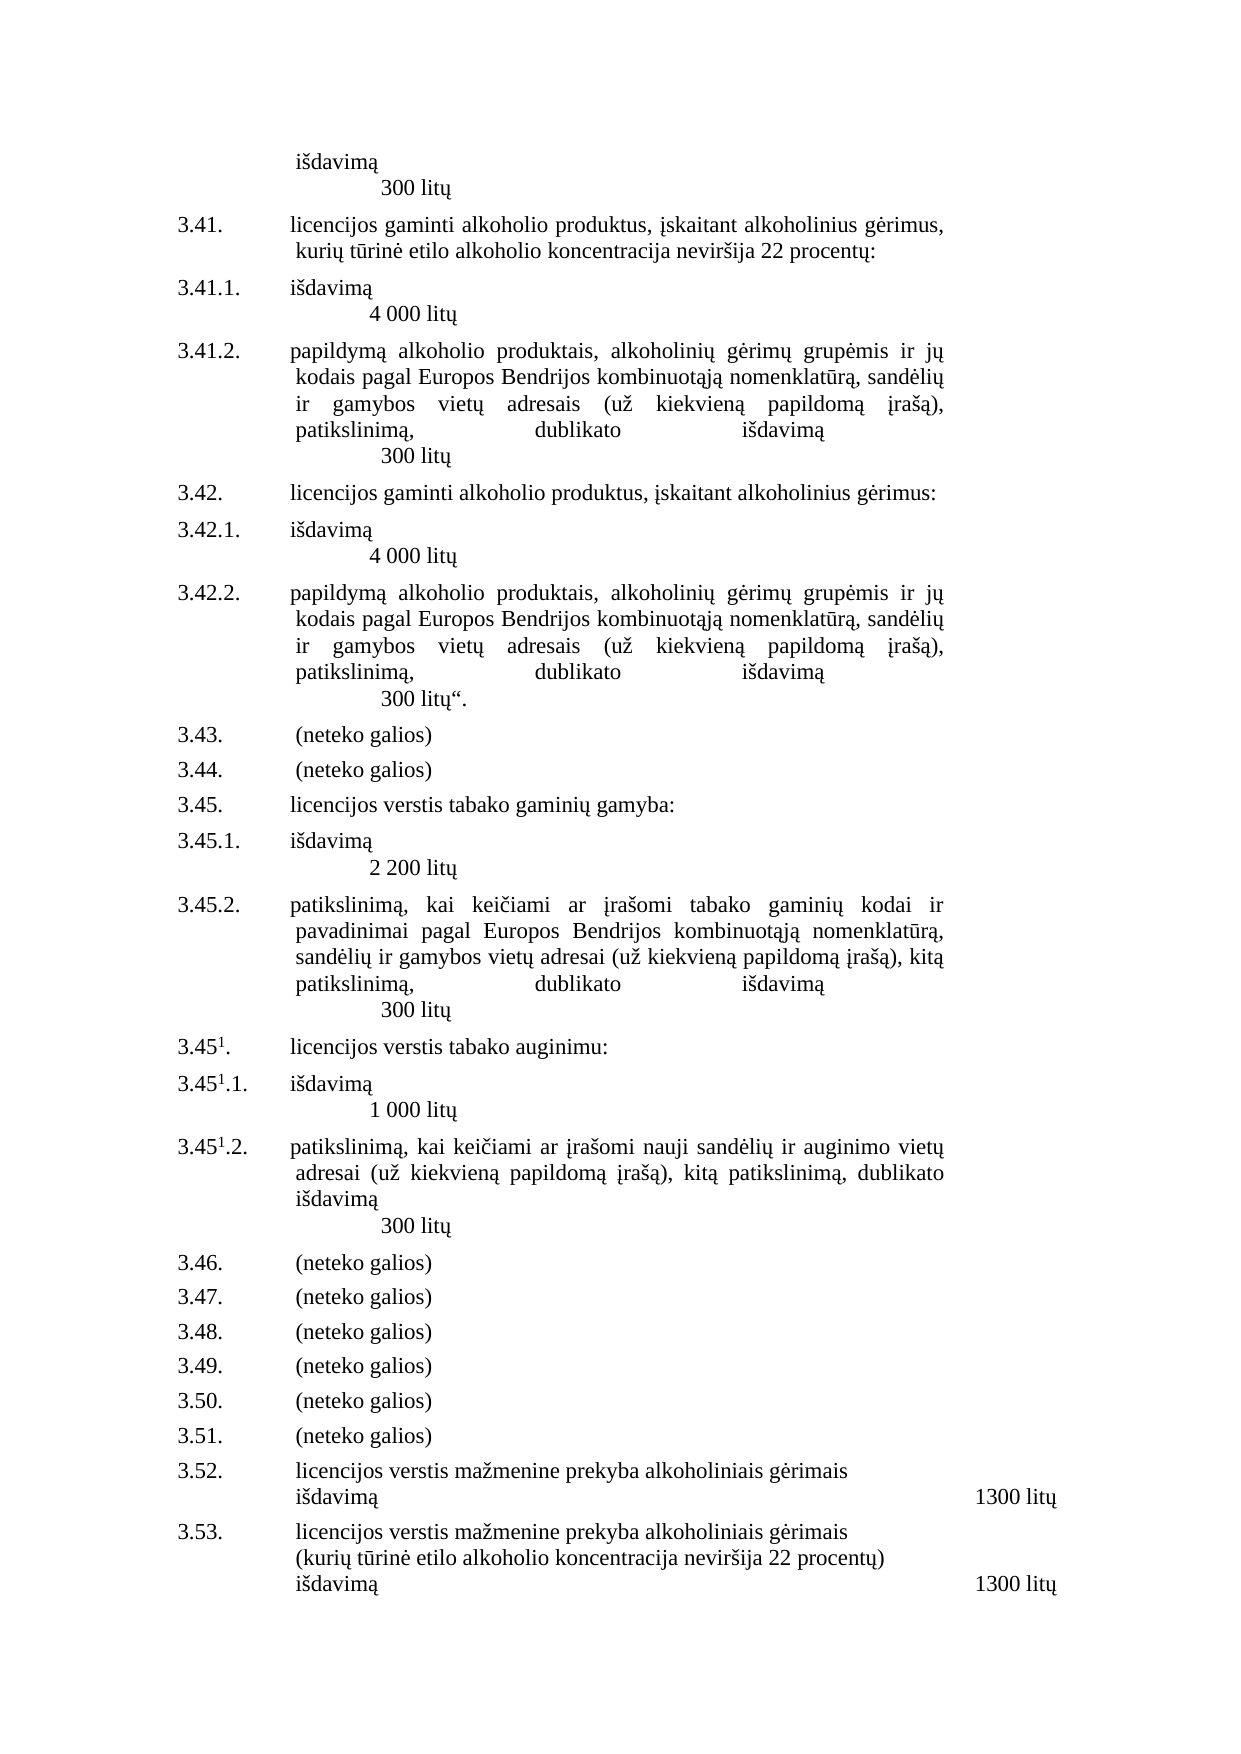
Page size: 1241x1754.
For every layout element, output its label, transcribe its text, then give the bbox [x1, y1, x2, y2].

text 3.451. licencijos verstis tabako auginimu: [177, 1033, 945, 1059]
text 3.41.2. papildymą alkoholio produktais, alkoholinių gėrimų grupėmis ir jų kodais pagal Europos Bendrijos kombinuotąją nomenklatūrą, sandėlių ir gamybos vietų adresais (už kiekvieną papildomą įrašą), patikslinimą, dublikato išdavimą 300 litų [177, 337, 945, 469]
text 3.50. (neteko galios) [177, 1387, 1122, 1414]
text 3.43. (neteko galios) [177, 721, 1122, 748]
text 3.49. (neteko galios) [177, 1353, 1122, 1379]
text išdavimą 300 litų [177, 148, 945, 200]
text 3.44. (neteko galios) [177, 756, 1122, 782]
text 3.42.2. papildymą alkoholio produktais, alkoholinių gėrimų grupėmis ir jų kodais pagal Europos Bendrijos kombinuotąją nomenklatūrą, sandėlių ir gamybos vietų adresais (už kiekvieną papildomą įrašą), patikslinimą, dublikato išdavimą 300 litų“. [177, 579, 945, 711]
text 3.53. licencijos verstis mažmenine prekyba alkoholiniais gėrimais (kurių tūrinė etilo alkoholio koncentracija neviršija 22 procentų) išdavimą 1300 litų [177, 1518, 1122, 1597]
text 3.41. licencijos gaminti alkoholio produktus, įskaitant alkoholinius gėrimus, kurių tūrinė etilo alkoholio koncentracija neviršija 22 procentų: [177, 211, 945, 263]
text 3.47. (neteko galios) [177, 1283, 1122, 1309]
text 3.48. (neteko galios) [177, 1318, 1122, 1344]
text 3.45.2. patikslinimą, kai keičiami ar įrašomi tabako gaminių kodai ir pavadinimai pagal Europos Bendrijos kombinuotąją nomenklatūrą, sandėlių ir gamybos vietų adresai (už kiekvieną papildomą įrašą), kitą patikslinimą, dublikato išdavimą 300 litų [177, 891, 945, 1022]
text 3.41.1. išdavimą 4 000 litų [177, 274, 945, 327]
text 3.45. licencijos verstis tabako gaminių gamyba: [177, 791, 945, 817]
text 3.52. licencijos verstis mažmenine prekyba alkoholiniais gėrimais išdavimą 1300 litų [177, 1457, 1122, 1509]
text 3.42.1. išdavimą 4 000 litų [177, 516, 945, 569]
text 3.46. (neteko galios) [177, 1248, 1122, 1275]
text 3.451.2. patikslinimą, kai keičiami ar įrašomi nauji sandėlių ir auginimo vietų adresai (už kiekvieną papildomą įrašą), kitą patikslinimą, dublikato išdavimą 300 litų [177, 1133, 945, 1238]
text 3.451.1. išdavimą 1 000 litų [177, 1069, 945, 1122]
text 3.42. licencijos gaminti alkoholio produktus, įskaitant alkoholinius gėrimus: [177, 479, 945, 506]
text 3.51. (neteko galios) [177, 1422, 1122, 1448]
text 3.45.1. išdavimą 2 200 litų [177, 827, 945, 880]
